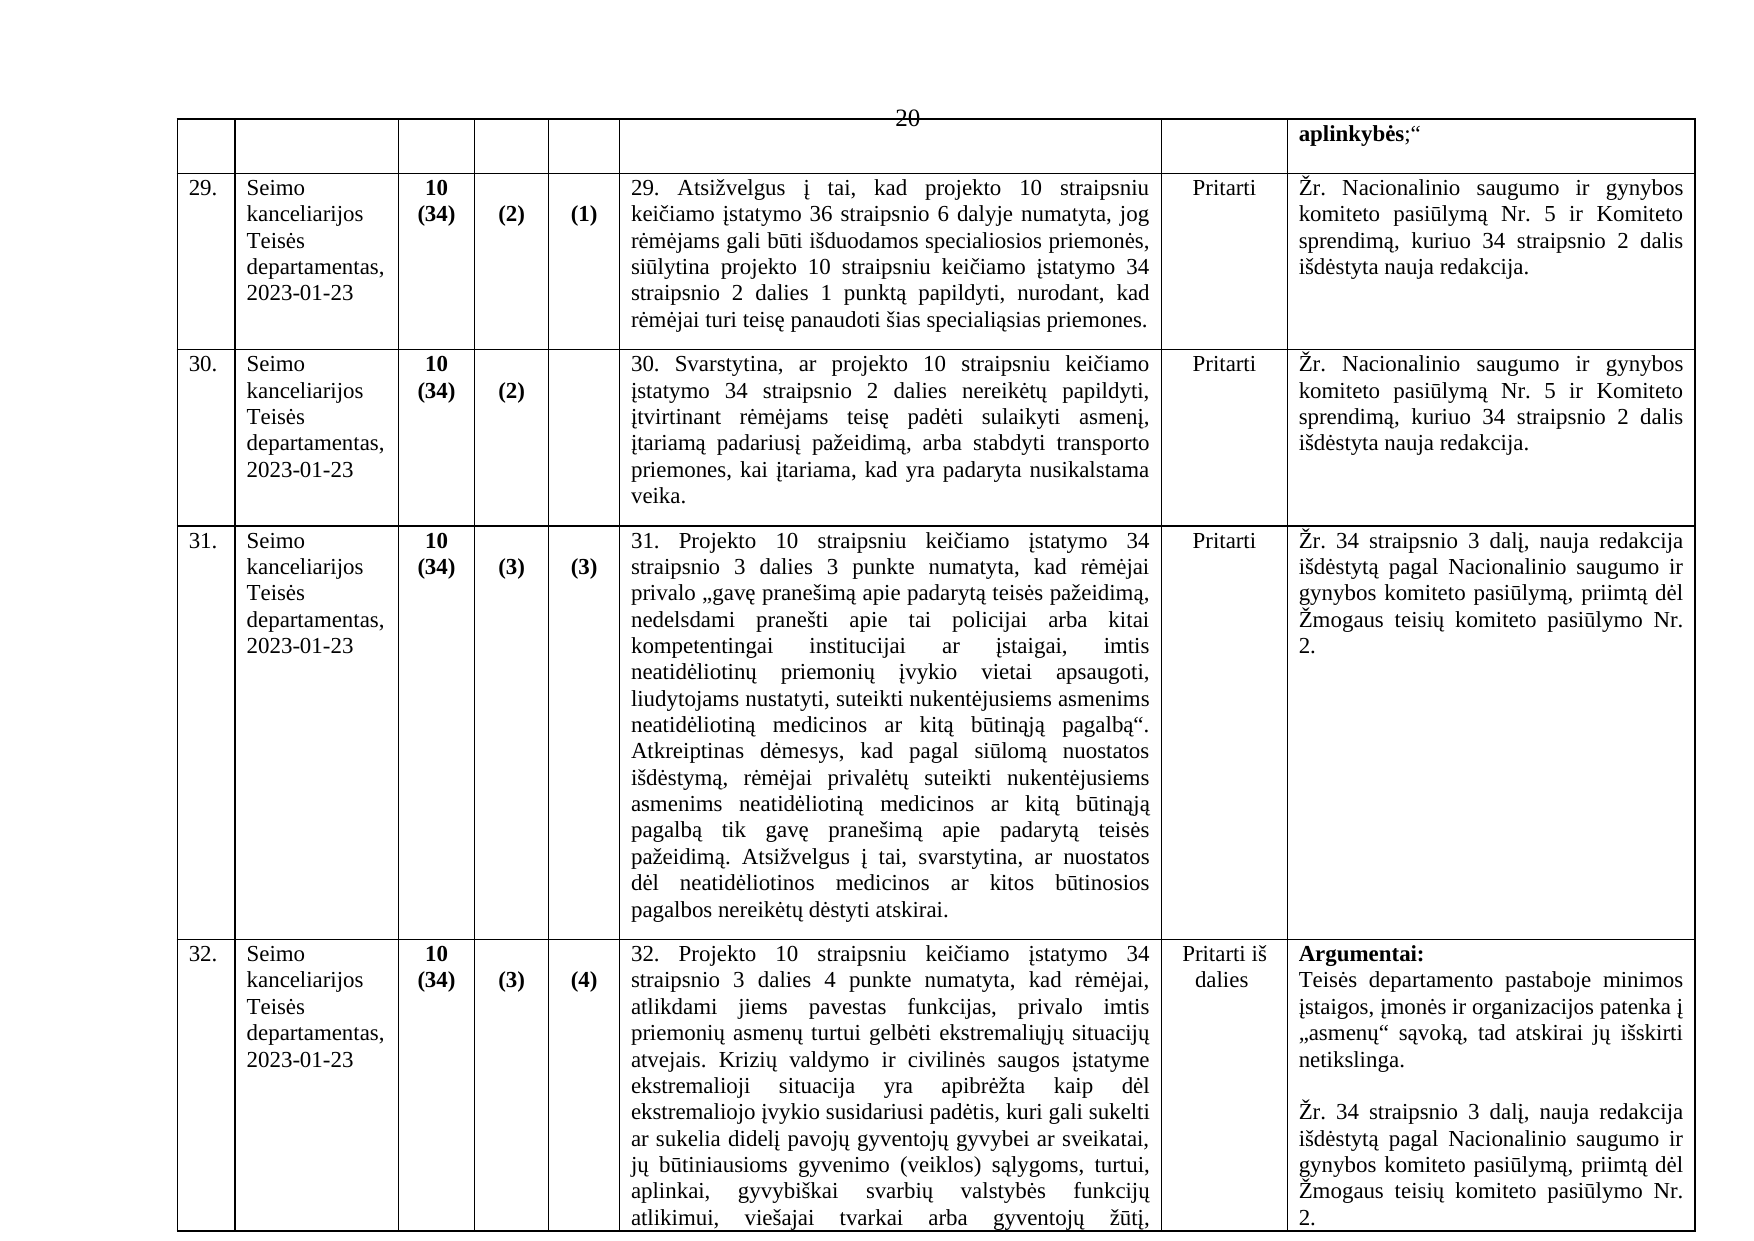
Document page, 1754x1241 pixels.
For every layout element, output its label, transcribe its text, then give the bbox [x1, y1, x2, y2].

table_cell Pritarti [1162, 350, 1287, 525]
table_cell 10 (34) [399, 174, 474, 349]
table_cell (4) [549, 940, 619, 1230]
table_cell (3) [475, 527, 548, 939]
table_cell (2) [475, 174, 548, 349]
table_cell Pritarti iš dalies [1162, 940, 1287, 1230]
table_cell (3) [549, 527, 619, 939]
table_cell Pritarti [1162, 174, 1287, 349]
table_cell [178, 120, 234, 172]
table_cell Seimo kanceliarijos Teisės departamentas, 2023-01-23 [236, 527, 398, 939]
table_cell [549, 350, 619, 525]
table_cell 30. [178, 350, 234, 525]
table_cell (2) [475, 350, 548, 525]
table_cell Žr. 34 straipsnio 3 dalį, nauja redakcija išdėstytą pagal Nacionalinio saugumo ir gynybos komiteto pasiūlymą, priimtą dėl Žmogaus teisių komiteto pasiūlymo Nr. 2. [1288, 527, 1694, 939]
table_cell 32. Projekto 10 straipsniu keičiamo įstatymo 34 straipsnio 3 dalies 4 punkte numatyta, kad rėmėjai, atlikdami jiems pavestas funkcijas, privalo imtis priemonių asmenų turtui gelbėti ekstremaliųjų situacijų atvejais. Krizių valdymo ir civilinės saugos įstatyme ekstremalioji situacija yra apibrėžta kaip dėl ekstremaliojo įvykio susidariusi padėtis, kuri gali sukelti ar sukelia didelį pavojų gyventojų gyvybei ar sveikatai, jų būtiniausioms gyvenimo (veiklos) sąlygoms, turtui, aplinkai, gyvybiškai svarbių valstybės funkcijų atlikimui, viešajai tvarkai arba gyventojų žūtį, [620, 940, 1161, 1230]
table_cell Pritarti [1162, 527, 1287, 939]
table_cell 10 (34) [399, 940, 474, 1230]
table_cell (3) [475, 940, 548, 1230]
table_cell aplinkybės;“ [1288, 120, 1694, 172]
table_cell 29. Atsižvelgus į tai, kad projekto 10 straipsniu keičiamo įstatymo 36 straipsnio 6 dalyje numatyta, jog rėmėjams gali būti išduodamos specialiosios priemonės, siūlytina projekto 10 straipsniu keičiamo įstatymo 34 straipsnio 2 dalies 1 punktą papildyti, nurodant, kad rėmėjai turi teisę panaudoti šias specialiąsias priemones. [620, 174, 1161, 349]
table_cell 10 (34) [399, 350, 474, 525]
table_cell [475, 120, 548, 172]
table_cell Argumentai: Teisės departamento pastaboje minimos įstaigos, įmonės ir organizacijos patenka į „asmenų“ sąvoką, tad atskirai jų išskirti netikslinga. Žr. 34 straipsnio 3 dalį, nauja redakcija išdėstytą pagal Nacionalinio saugumo ir gynybos komiteto pasiūlymą, priimtą dėl Žmogaus teisių komiteto pasiūlymo Nr. 2. [1288, 940, 1694, 1230]
table_cell Žr. Nacionalinio saugumo ir gynybos komiteto pasiūlymą Nr. 5 ir Komiteto sprendimą, kuriuo 34 straipsnio 2 dalis išdėstyta nauja redakcija. [1288, 174, 1694, 349]
table_cell 29. [178, 174, 234, 349]
table_cell Žr. Nacionalinio saugumo ir gynybos komiteto pasiūlymą Nr. 5 ir Komiteto sprendimą, kuriuo 34 straipsnio 2 dalis išdėstyta nauja redakcija. [1288, 350, 1694, 525]
table_cell 30. Svarstytina, ar projekto 10 straipsniu keičiamo įstatymo 34 straipsnio 2 dalies nereikėtų papildyti, įtvirtinant rėmėjams teisę padėti sulaikyti asmenį, įtariamą padariusį pažeidimą, arba stabdyti transporto priemones, kai įtariama, kad yra padaryta nusikalstama veika. [620, 350, 1161, 525]
table_cell (1) [549, 174, 619, 349]
table_cell 31. [178, 527, 234, 939]
table_cell [620, 120, 1161, 172]
table_cell 32. [178, 940, 234, 1230]
table_cell [549, 120, 619, 172]
table_cell [1162, 120, 1287, 172]
table_cell [236, 120, 398, 172]
table_cell 10 (34) [399, 527, 474, 939]
table_cell Seimo kanceliarijos Teisės departamentas, 2023-01-23 [236, 350, 398, 525]
table_cell Seimo kanceliarijos Teisės departamentas, 2023-01-23 [236, 940, 398, 1230]
table_cell 31. Projekto 10 straipsniu keičiamo įstatymo 34 straipsnio 3 dalies 3 punkte numatyta, kad rėmėjai privalo „gavę pranešimą apie padarytą teisės pažeidimą, nedelsdami pranešti apie tai policijai arba kitai kompetentingai institucijai ar įstaigai, imtis neatidėliotinų priemonių įvykio vietai apsaugoti, liudytojams nustatyti, suteikti nukentėjusiems asmenims neatidėliotiną medicinos ar kitą būtinąją pagalbą“. Atkreiptinas dėmesys, kad pagal siūlomą nuostatos išdėstymą, rėmėjai privalėtų suteikti nukentėjusiems asmenims neatidėliotiną medicinos ar kitą būtinąją pagalbą tik gavę pranešimą apie padarytą teisės pažeidimą. Atsižvelgus į tai, svarstytina, ar nuostatos dėl neatidėliotinos medicinos ar kitos būtinosios pagalbos nereikėtų dėstyti atskirai. [620, 527, 1161, 939]
table_cell [399, 120, 474, 172]
table_cell Seimo kanceliarijos Teisės departamentas, 2023-01-23 [236, 174, 398, 349]
